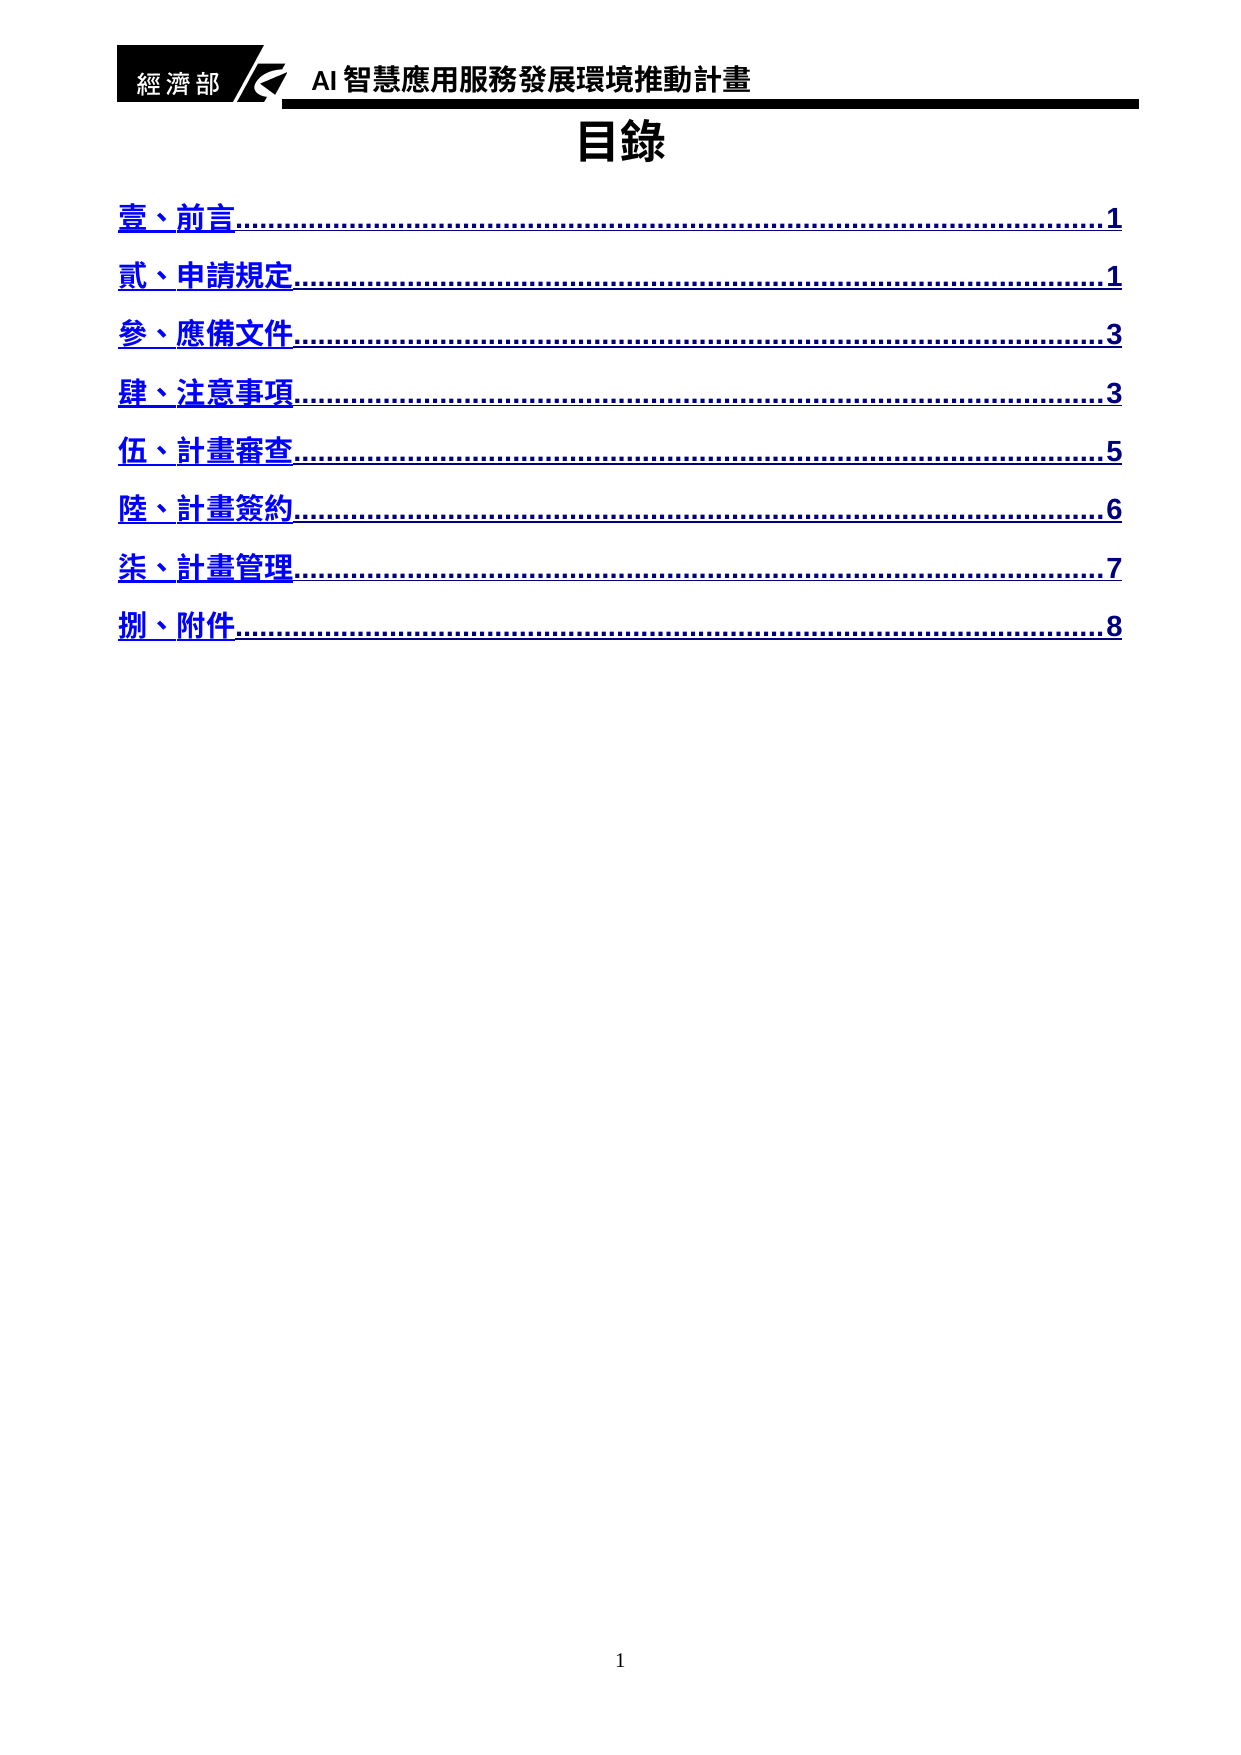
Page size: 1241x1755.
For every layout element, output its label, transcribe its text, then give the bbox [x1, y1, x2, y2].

text [118, 290, 1122, 298]
text [118, 465, 1122, 473]
text 伍、 計畫審查 5 [118, 415, 1122, 464]
text 目錄 [118, 119, 1122, 169]
text 參、 應備文件 3 [118, 298, 1122, 347]
text 肆、 注意事項 3 [118, 356, 1122, 405]
text [118, 231, 1122, 240]
text 捌、 附件 8 [118, 590, 1122, 639]
text 陸、 計畫簽約 6 [118, 473, 1122, 522]
text [118, 523, 1122, 531]
text 壹、 前言 1 [118, 181, 1122, 230]
text 柒、 計畫管理 7 [118, 531, 1122, 580]
text [118, 406, 1122, 415]
text [118, 581, 1122, 590]
text 貳、 申請規定 1 [118, 240, 1122, 289]
text [118, 348, 1122, 356]
text [118, 640, 1122, 648]
